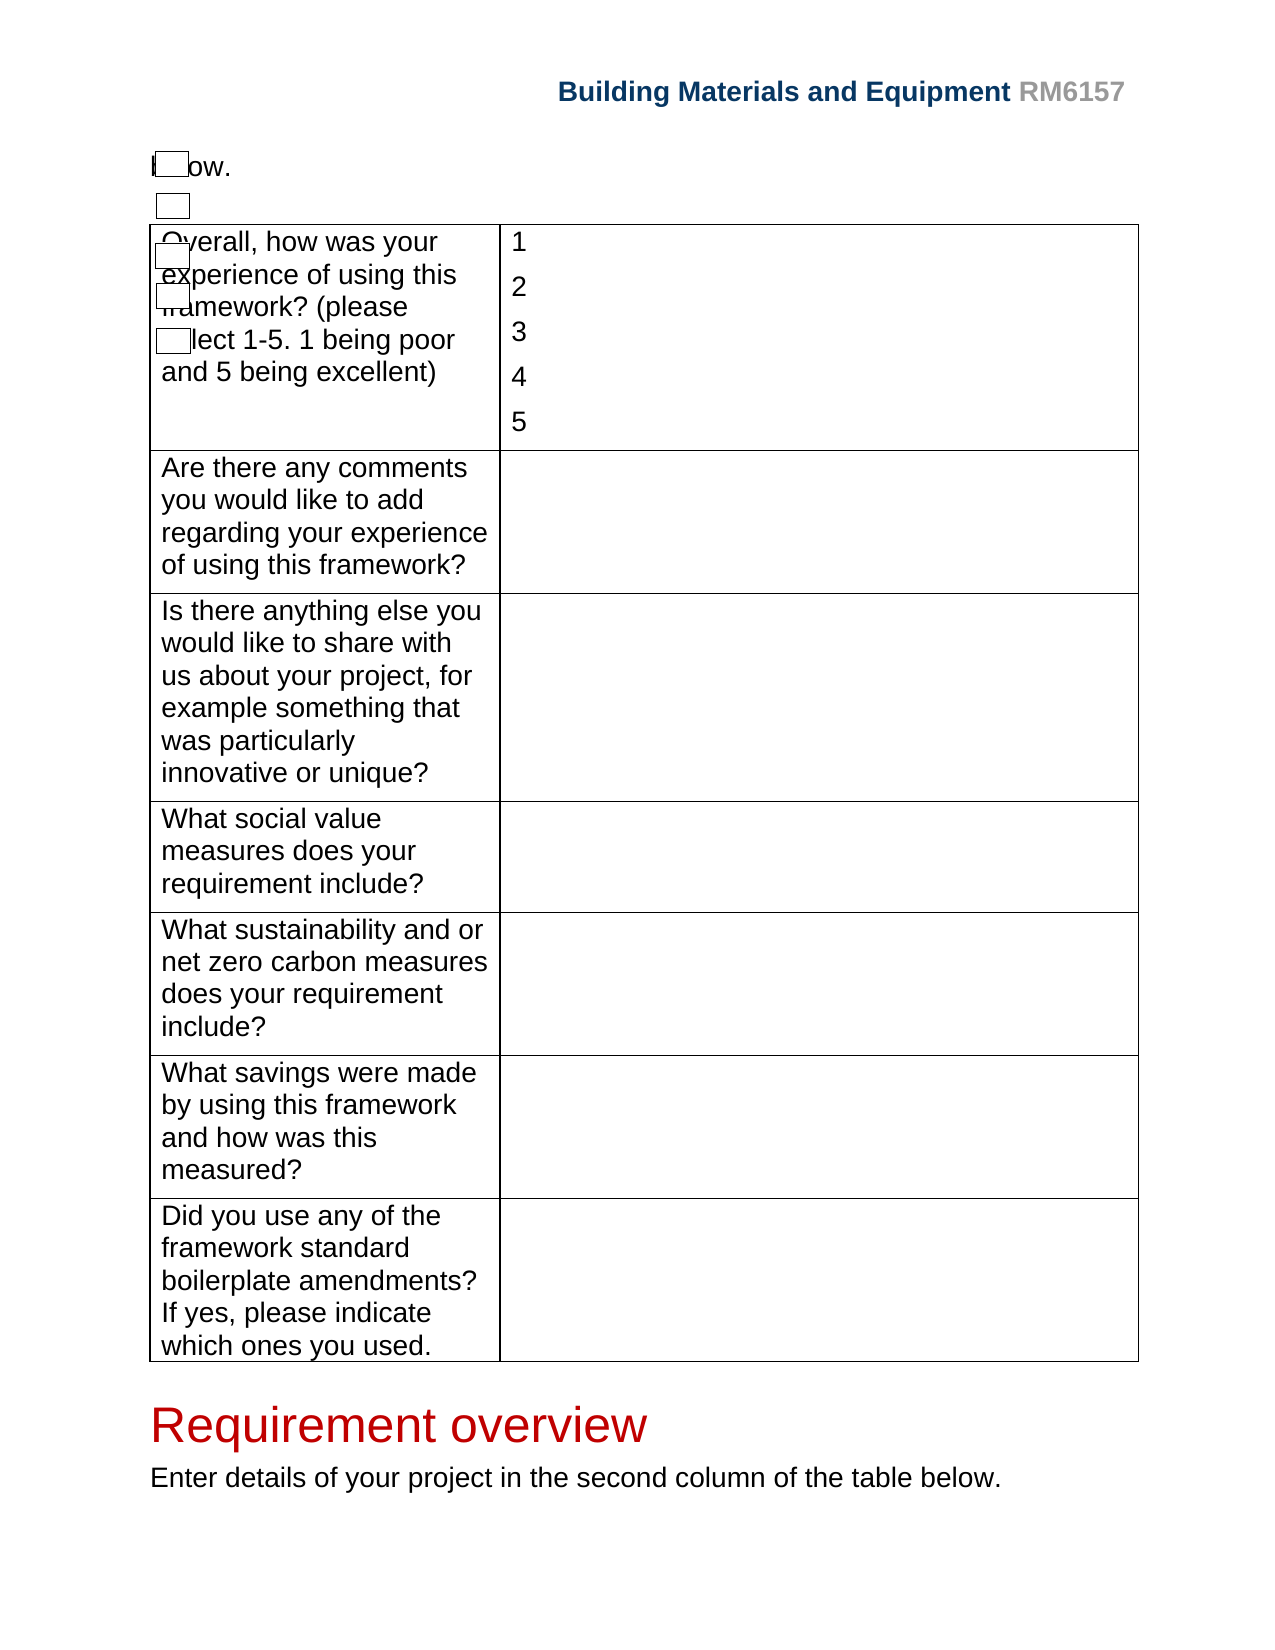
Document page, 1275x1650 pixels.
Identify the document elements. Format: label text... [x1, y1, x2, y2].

table_header 1 2 3 4 5 [156, 244, 189, 268]
table_cell [501, 451, 1138, 593]
table_cell Is there anything else you would like to share with us about your project, for example something that was particularly innovative or unique? [151, 594, 499, 801]
table_cell Are there any comments you would like to add regarding your experience of using this framework? [151, 451, 499, 593]
table_cell Did you use any of the framework standard boilerplate amendments? If yes, please indicate which ones you used. [151, 1199, 499, 1361]
text below. [150, 150, 1125, 182]
text Enter details of your project in the second column of the table below. [150, 1461, 1125, 1493]
table_cell [501, 1199, 1138, 1361]
table_cell [501, 913, 1138, 1055]
table_header 1 2 3 4 5 [156, 152, 188, 176]
table_header 1 2 3 4 5 [157, 194, 189, 218]
table_cell [501, 1056, 1138, 1198]
table_header Overall, how was your experience of using this framework? (please select 1-5. 1 being poor and 5 being excellent) [151, 225, 499, 450]
table_header 1 2 3 4 5 [157, 284, 189, 308]
subtitle Requirement overview [150, 1395, 1125, 1453]
table_header 1 2 3 4 5 [157, 329, 190, 353]
table_cell [501, 802, 1138, 912]
table_cell What social value measures does your requirement include? [151, 802, 499, 912]
table_cell [501, 594, 1138, 801]
table_cell What sustainability and or net zero carbon measures does your requirement include? [151, 913, 499, 1055]
table_header 1 2 3 4 5 [501, 225, 1138, 450]
table_cell What savings were made by using this framework and how was this measured? [151, 1056, 499, 1198]
